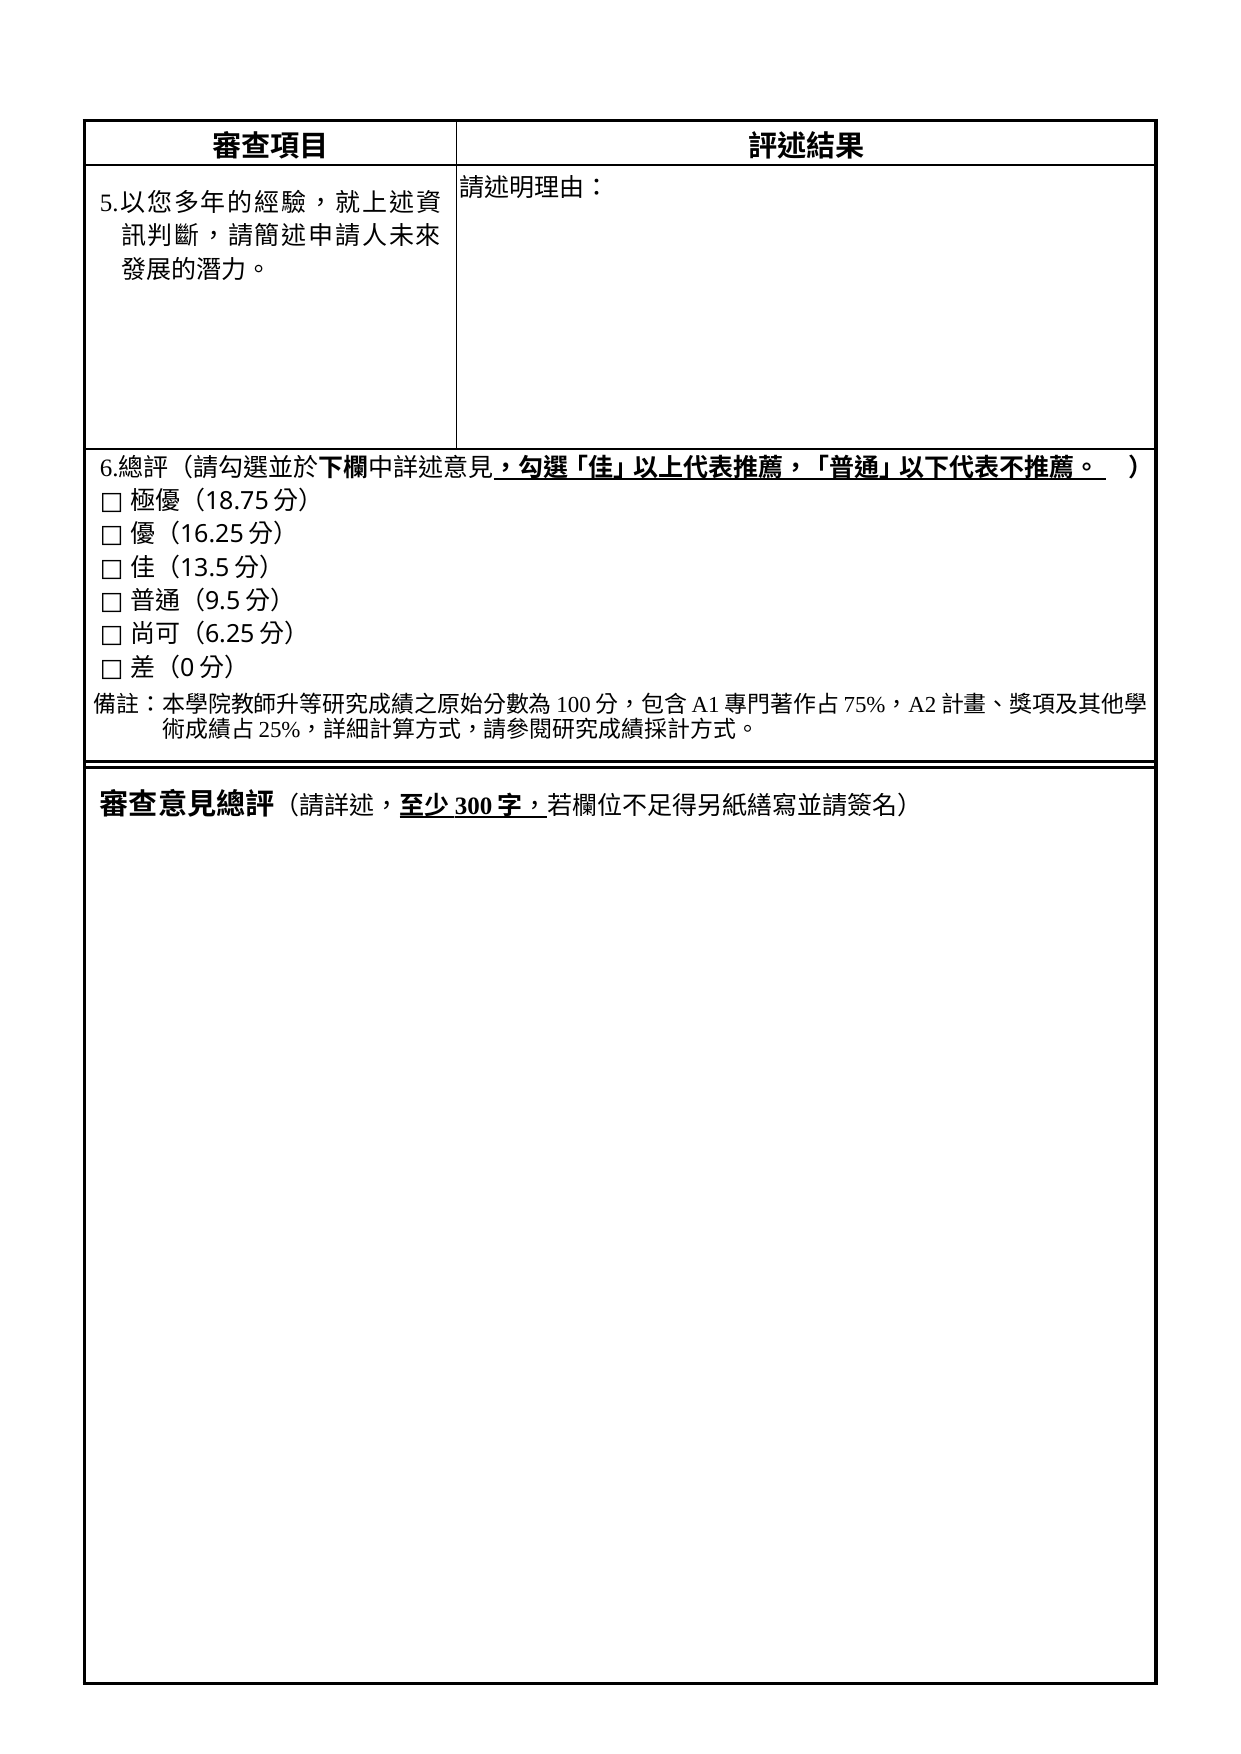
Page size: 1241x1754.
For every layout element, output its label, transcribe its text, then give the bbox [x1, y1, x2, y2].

table_header 評述結果 [457, 122, 1154, 164]
table_cell 6.總評（請勾選並於下欄中詳述意見，勾選「佳」以上代表推薦，「普通」以下代表不推薦。） □ 極優（18.75分） □ 優（16.25分） □ 佳（13.5分） □ 普通（9.5分） □ 尚可（6.25分） □ 差（0分） 備註：本學院教師升等研究成績之原始分數為100分，包含A1專門著作占75%，A2計畫、獎項及其他學術成績占25%，詳細計算方式，請參閱研究成績採計方式。 [86, 450, 1154, 759]
table_header 審查項目 [86, 122, 456, 164]
table_cell 5.以您多年的經驗，就上述資訊判斷，請簡述申請人未來發展的潛力。 [86, 166, 456, 448]
table_cell 審查意見總評（請詳述，至少300字，若欄位不足得另紙繕寫並請簽名） [86, 769, 1154, 1682]
table_cell 請述明理由： [457, 166, 1154, 448]
